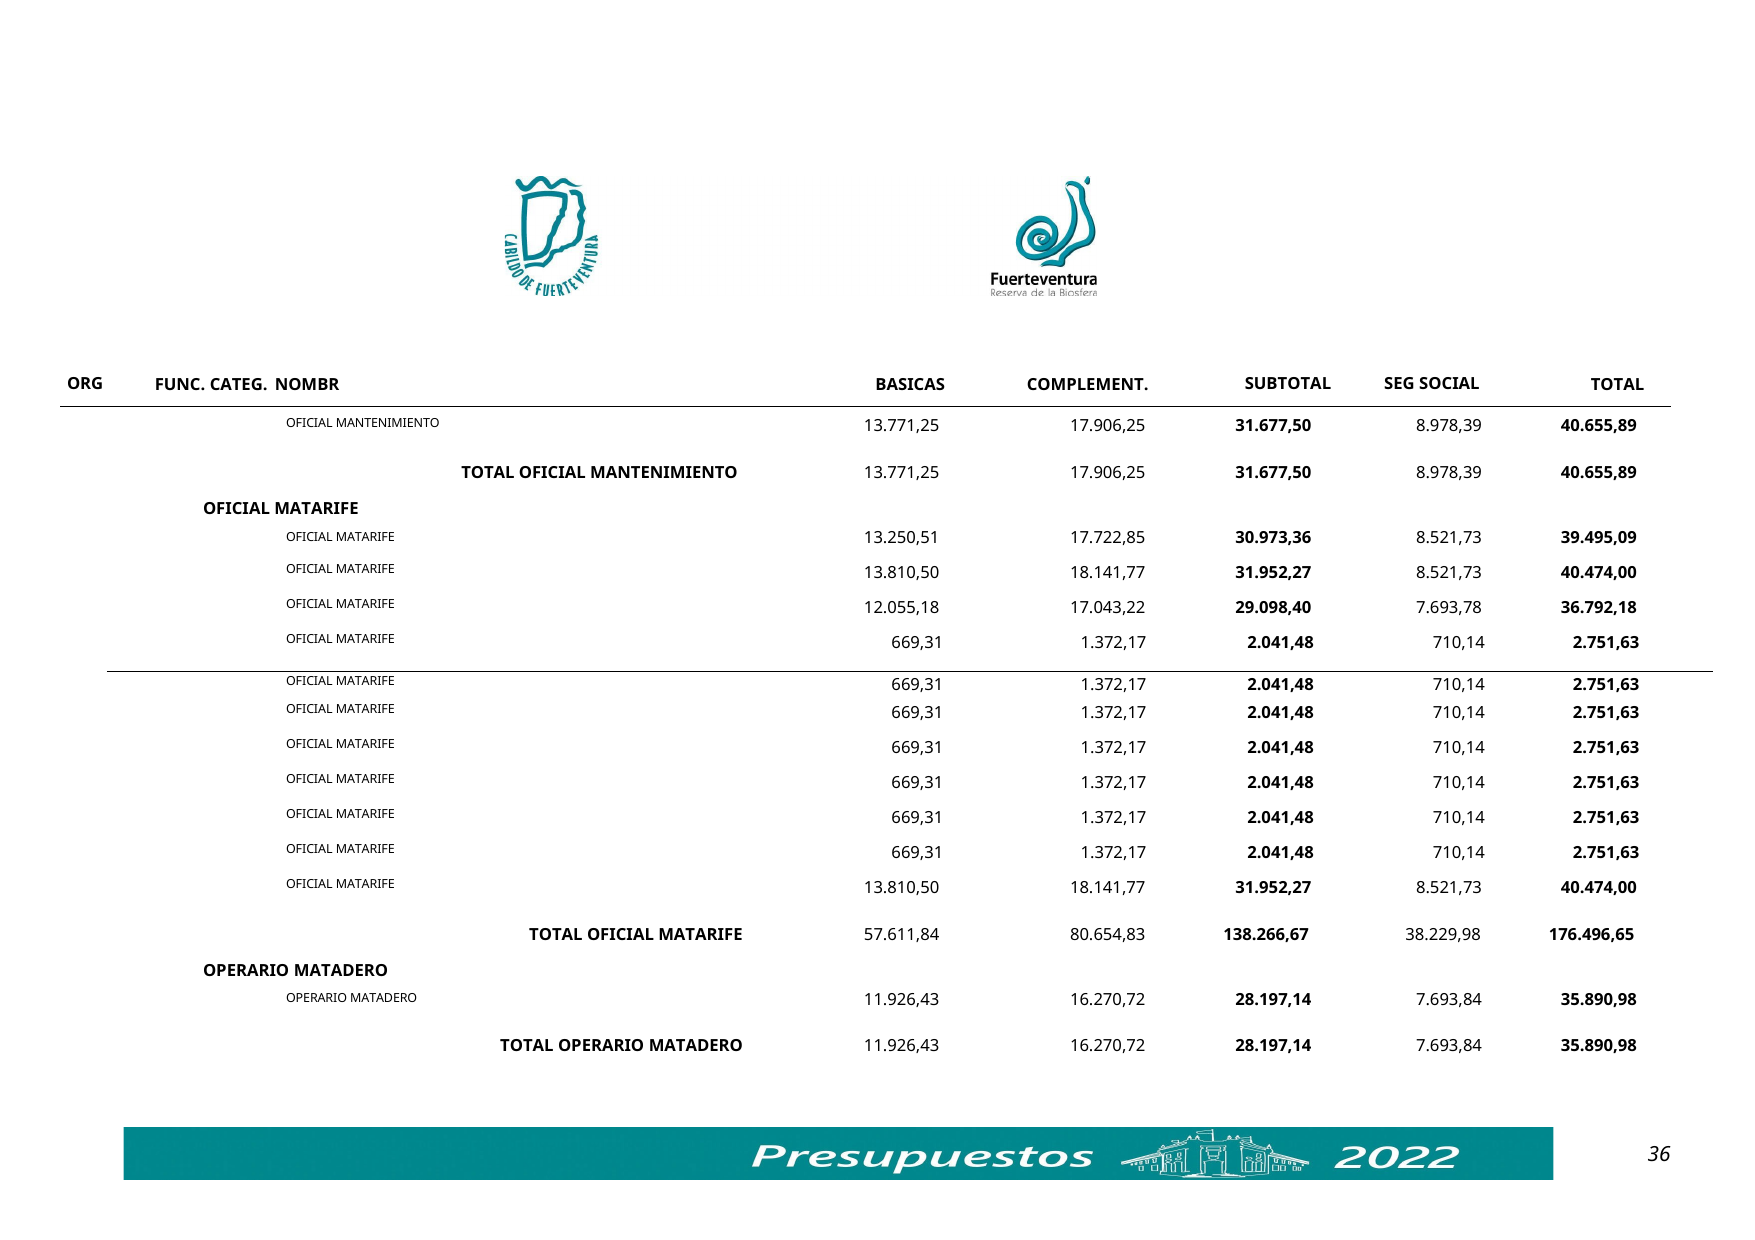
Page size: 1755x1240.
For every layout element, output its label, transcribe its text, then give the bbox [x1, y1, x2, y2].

table_cell [456, 659, 821, 671]
table_cell [456, 869, 821, 910]
table_cell [60, 659, 131, 694]
table_cell 13.771,25 [821, 448, 993, 490]
table_cell 669,31 [821, 694, 993, 729]
table_header SUBTOTAL [1193, 369, 1364, 406]
table_cell 2.751,63 [1523, 764, 1671, 799]
table_cell 31.952,27 [1193, 869, 1364, 910]
table_cell [60, 764, 131, 799]
table_cell [60, 589, 131, 624]
table_cell 13.810,50 [821, 869, 993, 910]
table_cell 2.751,63 [1523, 694, 1671, 729]
table_cell OFICIAL MATARIFE [131, 589, 456, 624]
table_cell OFICIAL MATARIFE [131, 764, 456, 799]
table_cell 13.810,50 [821, 554, 993, 589]
table_cell 40.655,89 [1523, 448, 1671, 490]
table_cell [456, 407, 821, 448]
table_cell 7.693,78 [1364, 589, 1523, 624]
table_cell OPERARIO MATADERO OPERARIO MATADERO [131, 952, 456, 1022]
table_cell [60, 490, 131, 554]
table_cell 710,14 [1364, 729, 1523, 764]
table_cell 710,14 [1364, 834, 1523, 869]
table_cell OFICIAL MATARIFE [131, 624, 456, 659]
table_cell 31.952,27 [1193, 554, 1364, 589]
table_cell 1.372,17 [993, 834, 1193, 869]
table_cell OFICIAL MATARIFE [131, 869, 456, 910]
table_cell 2.041,48 [1193, 672, 1364, 694]
table_cell 1.372,17 [993, 624, 1193, 659]
table_cell 17.722,85 [993, 490, 1193, 554]
table_cell 2.041,48 [1193, 834, 1364, 869]
table_cell [60, 624, 131, 659]
table_cell 2.751,63 [1523, 834, 1671, 869]
table_cell 710,14 [1364, 764, 1523, 799]
table_cell [456, 554, 821, 589]
table_cell 710,14 [1364, 799, 1523, 834]
table_cell 2.751,63 [1523, 624, 1671, 659]
table_cell OFICIAL MATARIFE OFICIAL MATARIFE [131, 490, 456, 554]
table_cell [456, 490, 821, 554]
table_cell 13.771,25 [821, 407, 993, 448]
table_cell 669,31 [821, 672, 993, 694]
table_cell [60, 799, 131, 834]
table_cell 16.270,72 [993, 1022, 1193, 1069]
table_cell 1.372,17 [993, 672, 1193, 694]
table_cell 80.654,83 [993, 910, 1193, 952]
table_cell 57.611,84 [821, 910, 993, 952]
table_cell [821, 659, 993, 671]
table_cell 11.926,43 [821, 1022, 993, 1069]
table_cell 8.521,73 [1364, 490, 1523, 554]
table_cell 28.197,14 [1193, 952, 1364, 1022]
table_cell 17.043,22 [993, 589, 1193, 624]
table_cell [456, 589, 821, 624]
table_cell [60, 694, 131, 729]
table_cell 40.474,00 [1523, 869, 1671, 910]
table_cell 1.372,17 [993, 729, 1193, 764]
table_cell [60, 1022, 131, 1069]
table_cell [1364, 659, 1523, 671]
table_cell OFICIAL MATARIFE [131, 729, 456, 764]
table_cell 36.792,18 [1523, 589, 1671, 624]
table_cell 31.677,50 [1193, 448, 1364, 490]
table_cell OFICIAL MATARIFE [131, 672, 456, 694]
table_cell 176.496,65 [1523, 910, 1671, 952]
table_cell 2.751,63 [1523, 672, 1671, 694]
table_cell [456, 952, 821, 1022]
table_cell 2.041,48 [1193, 729, 1364, 764]
table_cell [131, 910, 456, 952]
table_cell [60, 910, 131, 952]
table_cell [131, 1022, 456, 1069]
table_header FUNC. CATEG. NOMBR [131, 369, 456, 406]
table_header SEG SOCIAL [1364, 369, 1523, 406]
table_cell 1.372,17 [993, 694, 1193, 729]
table_cell 7.693,84 [1364, 1022, 1523, 1069]
table_cell 2.041,48 [1193, 624, 1364, 659]
table_cell [60, 729, 131, 764]
table_cell 13.250,51 [821, 490, 993, 554]
table_cell 669,31 [821, 729, 993, 764]
table_cell 669,31 [821, 764, 993, 799]
table_header [456, 369, 821, 406]
table_cell [456, 834, 821, 869]
table_cell 669,31 [821, 624, 993, 659]
table_cell 710,14 [1364, 672, 1523, 694]
table_cell [60, 448, 131, 490]
table_header ORG [60, 369, 131, 406]
table_cell OFICIAL MANTENIMIENTO [131, 407, 456, 448]
table_cell [60, 869, 131, 910]
table_cell 40.474,00 [1523, 554, 1671, 589]
table_cell [993, 659, 1193, 671]
table_cell 18.141,77 [993, 554, 1193, 589]
table_cell 8.521,73 [1364, 869, 1523, 910]
table_cell TOTAL OPERARIO MATADERO [456, 1022, 821, 1069]
table_header BASICAS [821, 369, 993, 406]
table_cell 1.372,17 [993, 764, 1193, 799]
table_cell 710,14 [1364, 624, 1523, 659]
table_cell 17.906,25 [993, 448, 1193, 490]
table_cell OFICIAL MATARIFE [131, 799, 456, 834]
table_cell OFICIAL MATARIFE [131, 694, 456, 729]
table_cell [60, 554, 131, 589]
table_cell 2.751,63 [1523, 799, 1671, 834]
table_cell 710,14 [1364, 694, 1523, 729]
table_cell 30.973,36 [1193, 490, 1364, 554]
table_cell 39.495,09 [1523, 490, 1671, 554]
table_cell 8.978,39 [1364, 407, 1523, 448]
table_cell [1193, 659, 1364, 671]
table_cell 11.926,43 [821, 952, 993, 1022]
table_cell 31.677,50 [1193, 407, 1364, 448]
table_cell 669,31 [821, 799, 993, 834]
table_cell [60, 952, 131, 1022]
table_cell [456, 729, 821, 764]
table_cell OFICIAL MATARIFE [131, 834, 456, 869]
table_cell 8.521,73 [1364, 554, 1523, 589]
table_cell 12.055,18 [821, 589, 993, 624]
table_cell 1.372,17 [993, 799, 1193, 834]
table_cell 28.197,14 [1193, 1022, 1364, 1069]
table_cell TOTAL OFICIAL MATARIFE [456, 910, 821, 952]
table_cell [60, 834, 131, 869]
table_cell 7.693,84 [1364, 952, 1523, 1022]
table_cell 17.906,25 [993, 407, 1193, 448]
table_cell 29.098,40 [1193, 589, 1364, 624]
table_cell 35.890,98 [1523, 1022, 1671, 1069]
table_cell 8.978,39 [1364, 448, 1523, 490]
table_cell 2.041,48 [1193, 764, 1364, 799]
table_cell 16.270,72 [993, 952, 1193, 1022]
table_header TOTAL [1523, 369, 1671, 406]
table_cell 2.041,48 [1193, 799, 1364, 834]
table_cell 18.141,77 [993, 869, 1193, 910]
table_header COMPLEMENT. [993, 369, 1193, 406]
table_cell [131, 448, 456, 490]
table_cell [456, 764, 821, 799]
table_cell 40.655,89 [1523, 407, 1671, 448]
table_cell [456, 799, 821, 834]
table_cell [60, 407, 131, 448]
table_cell 2.751,63 [1523, 729, 1671, 764]
table_cell [456, 694, 821, 729]
table_cell 35.890,98 [1523, 952, 1671, 1022]
table_cell [456, 672, 821, 694]
table_cell 2.041,48 [1193, 694, 1364, 729]
table_cell OFICIAL MATARIFE [131, 554, 456, 589]
table_cell [1523, 659, 1671, 671]
table_cell 669,31 [821, 834, 993, 869]
table_cell 38.229,98 [1364, 910, 1523, 952]
table_cell [131, 659, 456, 671]
table_cell 138.266,67 [1193, 910, 1364, 952]
table_cell TOTAL OFICIAL MANTENIMIENTO [456, 448, 821, 490]
table_cell [456, 624, 821, 659]
